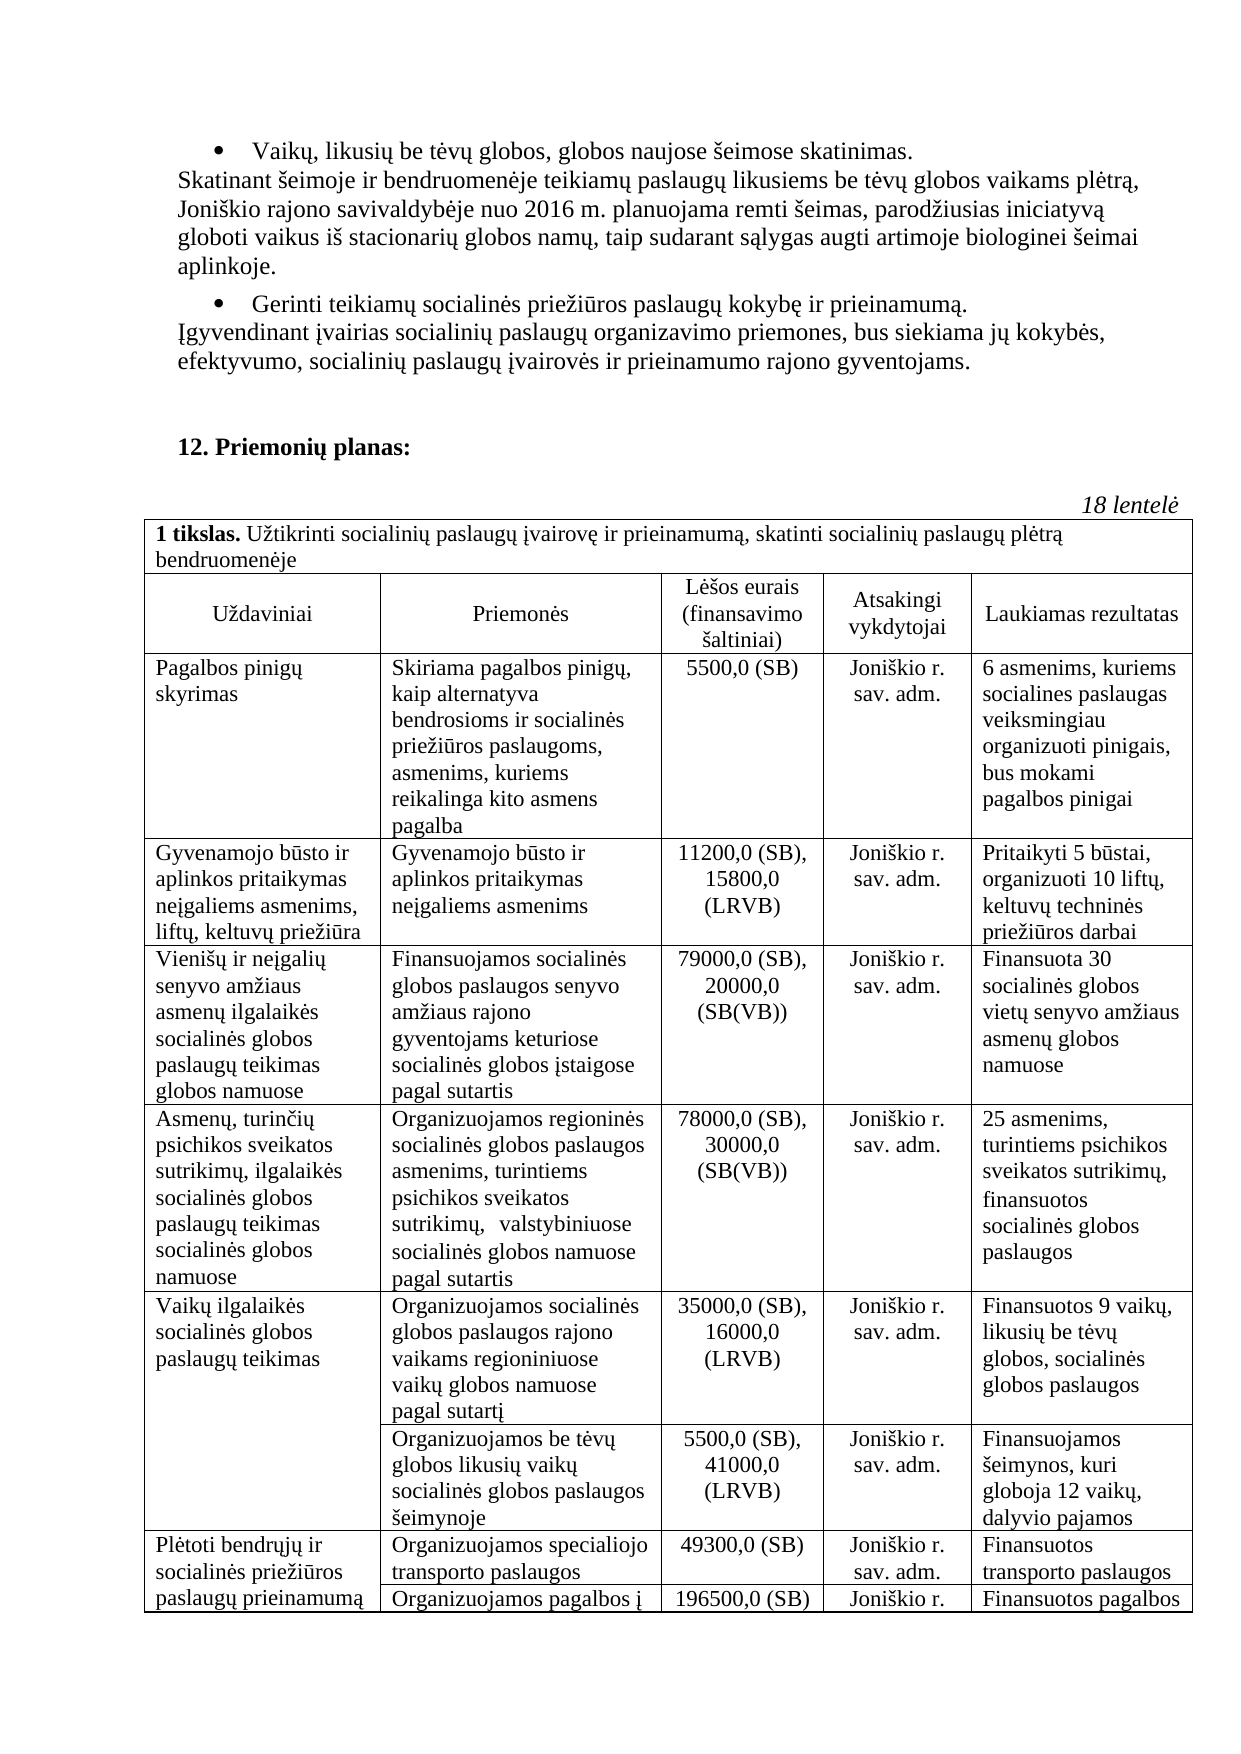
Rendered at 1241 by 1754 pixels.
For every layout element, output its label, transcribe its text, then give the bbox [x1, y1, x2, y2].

table_cell Joniškio r. sav. adm. [824, 839, 971, 944]
table_cell Organizuojamos pagalbos į [381, 1585, 661, 1611]
table_header 1 tikslas. Užtikrinti socialinių paslaugų įvairovę ir prieinamumą, skatinti socialinių paslaugų plėtrą bendruomenėje [145, 520, 1192, 572]
table_cell Joniškio r. [824, 1585, 971, 1611]
table_cell Joniškio r. sav. adm. [824, 1531, 971, 1584]
table_cell Joniškio r. sav. adm. [824, 1425, 971, 1530]
table_cell Gyvenamojo būsto ir aplinkos pritaikymas neįgaliems asmenims, liftų, keltuvų priežiūra [145, 839, 380, 944]
text 18 lentelė [177, 490, 1181, 519]
table_cell Lėšos eurais (finansavimo šaltiniai) [662, 574, 823, 652]
text Skatinant šeimoje ir bendruomenėje teikiamų paslaugų likusiems be tėvų globos vaikams plėtrą, Joniškio rajono savivaldybėje nuo 2016 m. planuojama remti šeimas, parodžiusias iniciatyvą globoti vaikus iš stacionarių globos namų, taip sudarant sąlygas augti artimoje biologinei šeimai aplinkoje. [177, 165, 1181, 280]
table_cell Organizuojamos specialiojo transporto paslaugos [381, 1531, 661, 1584]
table_cell 196500,0 (SB) [662, 1585, 823, 1611]
table_cell Organizuojamos socialinės globos paslaugos rajono vaikams regioniniuose vaikų globos namuose pagal sutartį [381, 1292, 661, 1424]
table_cell Finansuotos transporto paslaugos [972, 1531, 1192, 1584]
table_cell 35000,0 (SB), 16000,0 (LRVB) [662, 1292, 823, 1424]
table_cell 5500,0 (SB), 41000,0 (LRVB) [662, 1425, 823, 1530]
table_cell Finansuojamos šeimynos, kuri globoja 12 vaikų, dalyvio pajamos [972, 1425, 1192, 1530]
table_cell Laukiamas rezultatas [972, 574, 1192, 652]
table_cell Finansuotos pagalbos [972, 1585, 1192, 1611]
table_cell Joniškio r. sav. adm. [824, 1105, 971, 1291]
table_cell Joniškio r. sav. adm. [824, 654, 971, 838]
table_cell 5500,0 (SB) [662, 654, 823, 838]
table_cell Pagalbos pinigų skyrimas [145, 654, 380, 838]
table_cell Plėtoti bendrųjų ir socialinės priežiūros paslaugų prieinamumą [145, 1531, 380, 1611]
table_cell Skiriama pagalbos pinigų, kaip alternatyva bendrosioms ir socialinės priežiūros paslaugoms, asmenims, kuriems reikalinga kito asmens pagalba [381, 654, 661, 838]
text  Vaikų, likusių be tėvų globos, globos naujose šeimose skatinimas. [214, 127, 1181, 165]
table_cell Finansuojamos socialinės globos paslaugos senyvo amžiaus rajono gyventojams keturiose socialinės globos įstaigose pagal sutartis [381, 946, 661, 1104]
text Įgyvendinant įvairias socialinių paslaugų organizavimo priemones, bus siekiama jų kokybės, efektyvumo, socialinių paslaugų įvairovės ir prieinamumo rajono gyventojams. [177, 317, 1181, 375]
table_cell Asmenų, turinčių psichikos sveikatos sutrikimų, ilgalaikės socialinės globos paslaugų teikimas socialinės globos namuose [145, 1105, 380, 1291]
text  Gerinti teikiamų socialinės priežiūros paslaugų kokybę ir prieinamumą. [214, 280, 1181, 317]
table_cell 11200,0 (SB), 15800,0 (LRVB) [662, 839, 823, 944]
table_cell Vaikų ilgalaikės socialinės globos paslaugų teikimas [145, 1292, 380, 1530]
table_cell Organizuojamos be tėvų globos likusių vaikų socialinės globos paslaugos šeimynoje [381, 1425, 661, 1530]
table_cell Joniškio r. sav. adm. [824, 946, 971, 1104]
table_cell 78000,0 (SB), 30000,0 (SB(VB)) [662, 1105, 823, 1291]
table_cell Gyvenamojo būsto ir aplinkos pritaikymas neįgaliems asmenims [381, 839, 661, 944]
table_cell Atsakingi vykdytojai [824, 574, 971, 652]
text 12. Priemonių planas: [177, 432, 1181, 461]
table_cell Finansuota 30 socialinės globos vietų senyvo amžiaus asmenų globos namuose [972, 946, 1192, 1104]
table_cell 79000,0 (SB), 20000,0 (SB(VB)) [662, 946, 823, 1104]
table_cell 6 asmenims, kuriems socialines paslaugas veiksmingiau organizuoti pinigais, bus mokami pagalbos pinigai [972, 654, 1192, 838]
table_cell Pritaikyti 5 būstai, organizuoti 10 liftų, keltuvų techninės priežiūros darbai [972, 839, 1192, 944]
table_cell Vienišų ir neįgalių senyvo amžiaus asmenų ilgalaikės socialinės globos paslaugų teikimas globos namuose [145, 946, 380, 1104]
table_cell Joniškio r. sav. adm. [824, 1292, 971, 1424]
table_cell 25 asmenims, turintiems psichikos sveikatos sutrikimų, finansuotos socialinės globos paslaugos [972, 1105, 1192, 1291]
table_cell Finansuotos 9 vaikų, likusių be tėvų globos, socialinės globos paslaugos [972, 1292, 1192, 1424]
table_cell Organizuojamos regioninės socialinės globos paslaugos asmenims, turintiems psichikos sveikatos sutrikimų, valstybiniuose socialinės globos namuose pagal sutartis [381, 1105, 661, 1291]
table_cell Uždaviniai [145, 574, 380, 652]
table_cell 49300,0 (SB) [662, 1531, 823, 1584]
table_cell Priemonės [381, 574, 661, 652]
